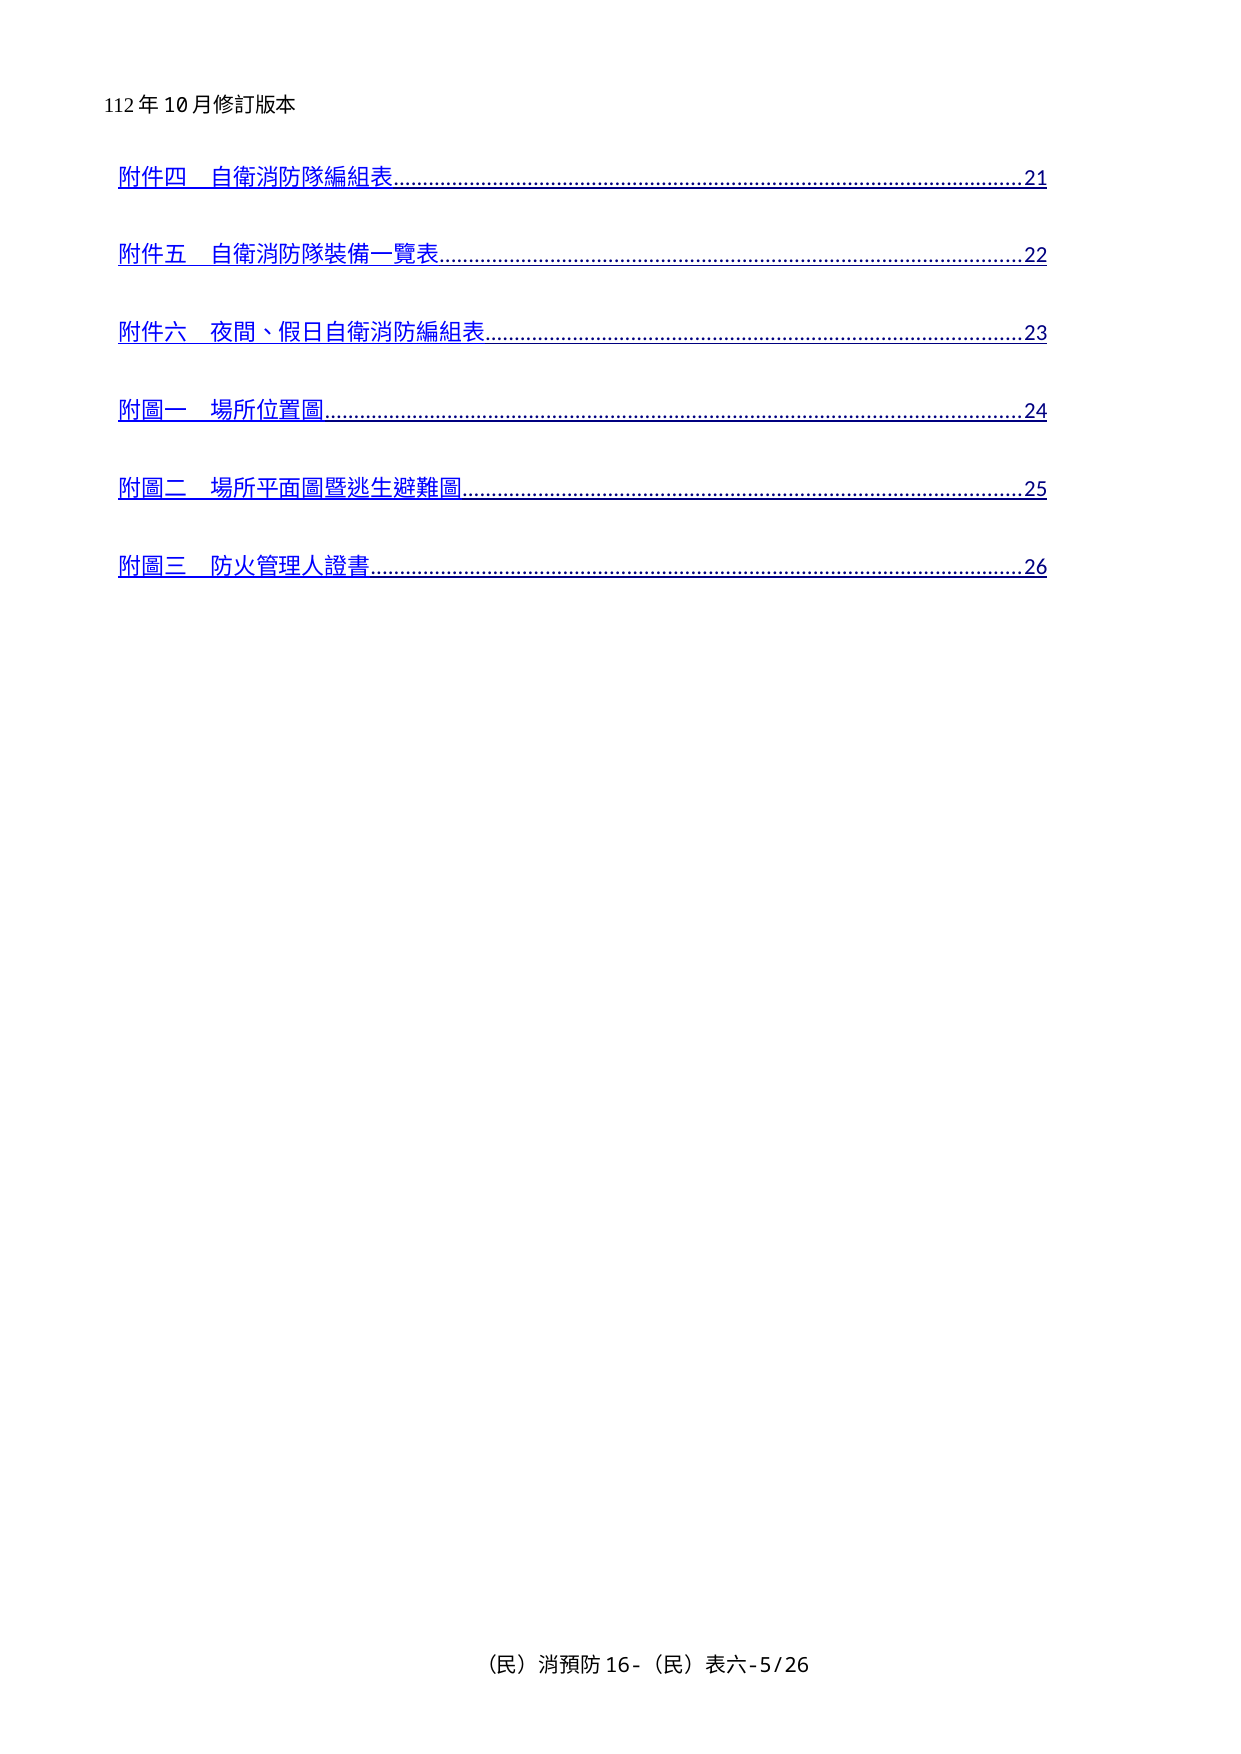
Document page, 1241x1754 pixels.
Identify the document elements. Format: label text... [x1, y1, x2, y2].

text 附件六 夜間、假日自衛消防編組表 23 [118, 289, 1181, 352]
text 附件四 自衛消防隊編組表 21 [118, 133, 1181, 196]
text 附圖一 場所位置圖 24 [118, 367, 1181, 429]
text 附件五 自衛消防隊裝備一覽表 22 [118, 211, 1181, 274]
text 附圖二 場所平面圖暨逃生避難圖 25 [118, 445, 1181, 507]
text 附圖三 防火管理人證書 26 [118, 523, 1181, 585]
